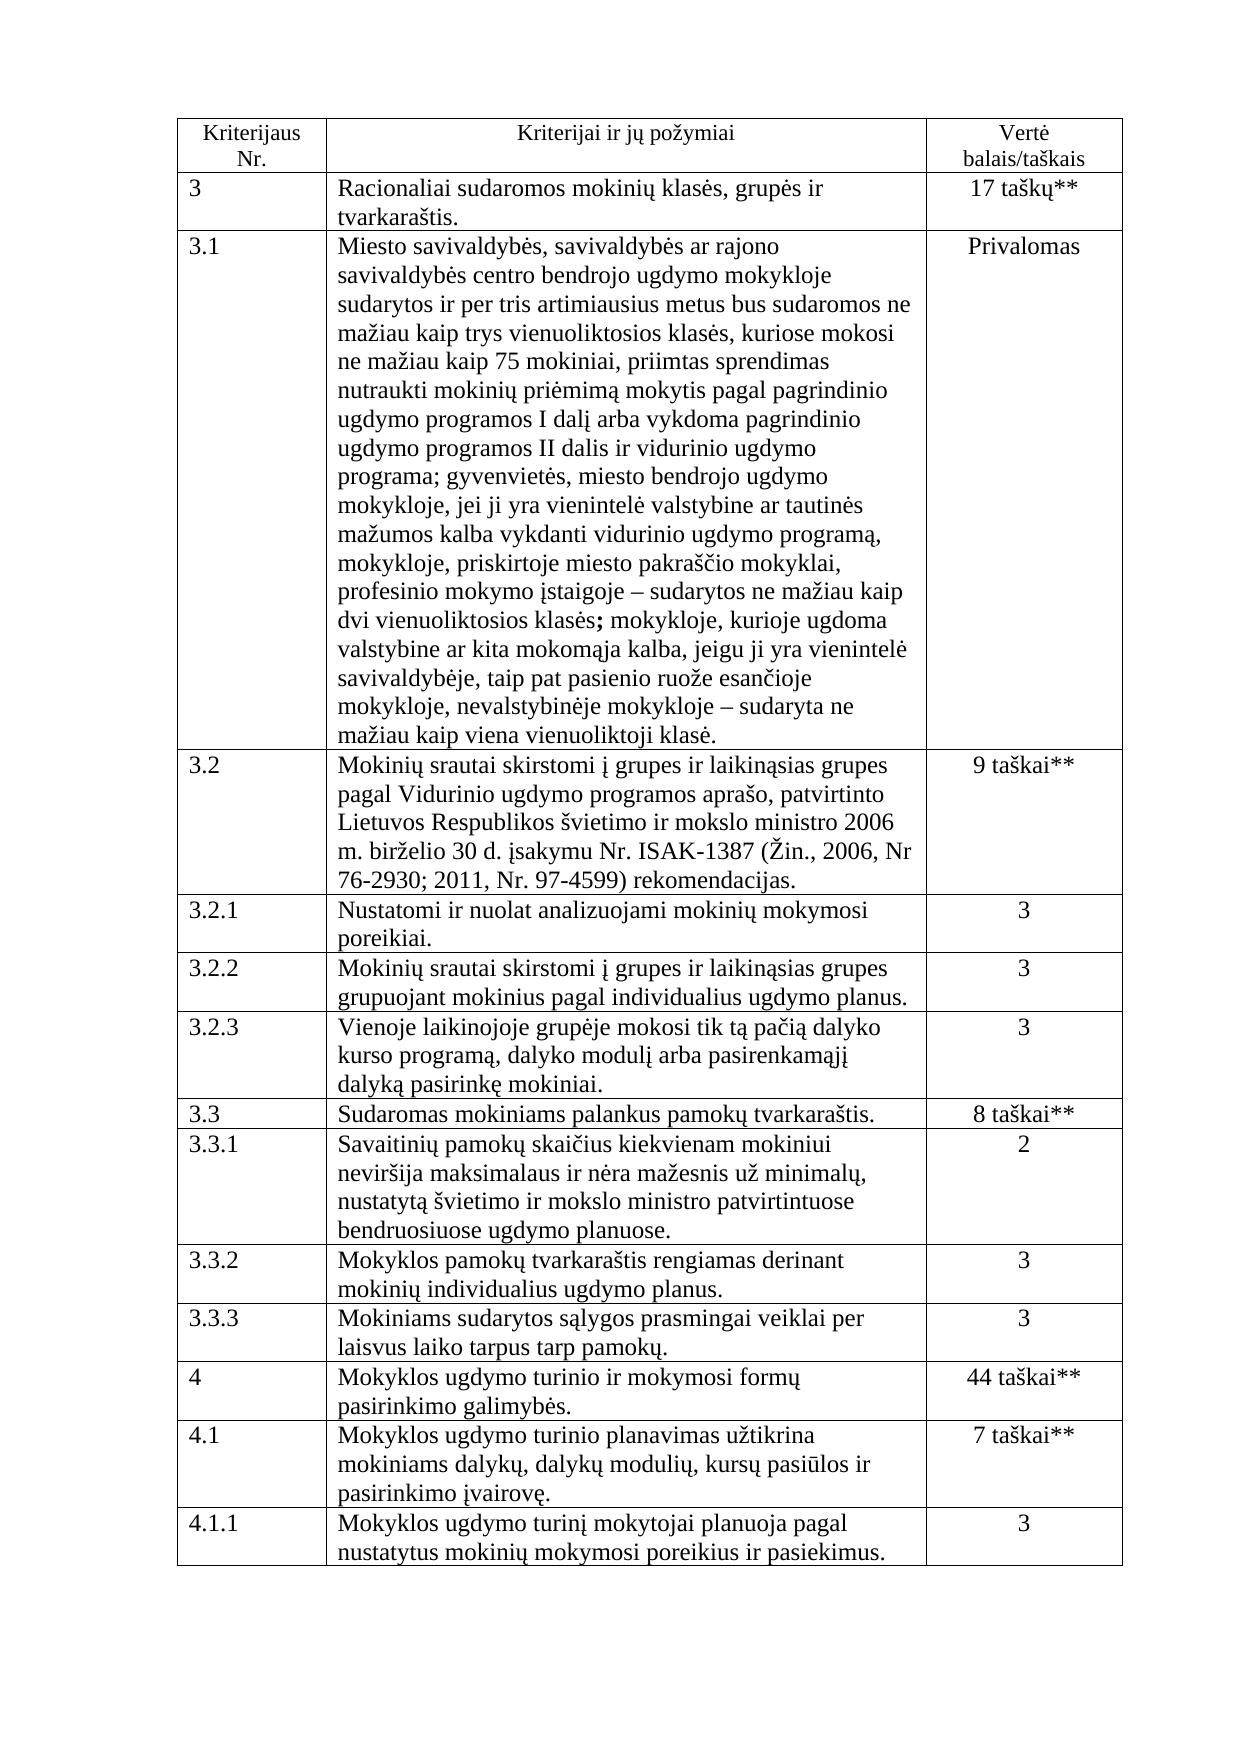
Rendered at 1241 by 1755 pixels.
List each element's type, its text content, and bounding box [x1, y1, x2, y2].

table_cell 3.2.2 [178, 953, 326, 1011]
table_cell 4 [178, 1362, 326, 1419]
table_cell 3.2.1 [178, 895, 326, 952]
table_header Kriterijaus Nr. [178, 119, 326, 172]
table_cell 3.3 [178, 1099, 326, 1128]
table_cell 3.3.2 [178, 1245, 326, 1302]
table_header Vertė balais/taškais [927, 119, 1122, 172]
table_cell 3.3.3 [178, 1304, 326, 1361]
table_cell 8 taškai** [927, 1099, 1122, 1128]
table_cell Savaitinių pamokų skaičius kiekvienam mokiniui neviršija maksimalaus ir nėra mažesnis už minimalų, nustatytą švietimo ir mokslo ministro patvirtintuose bendruosiuose ugdymo planuose. [327, 1129, 926, 1244]
table_cell Vienoje laikinojoje grupėje mokosi tik tą pačią dalyko kurso programą, dalyko modulį arba pasirenkamąjį dalyką pasirinkę mokiniai. [327, 1012, 926, 1098]
table_cell Mokyklos ugdymo turinio ir mokymosi formų pasirinkimo galimybės. [327, 1362, 926, 1419]
table_cell Nustatomi ir nuolat analizuojami mokinių mokymosi poreikiai. [327, 895, 926, 952]
table_cell 2 [927, 1129, 1122, 1244]
table_cell 3 [927, 895, 1122, 952]
table_cell 9 taškai** [927, 750, 1122, 894]
table_cell 3.2 [178, 750, 326, 894]
table_cell Mokiniams sudarytos sąlygos prasmingai veiklai per laisvus laiko tarpus tarp pamokų. [327, 1304, 926, 1361]
table_cell 3 [927, 1012, 1122, 1098]
table_cell Racionaliai sudaromos mokinių klasės, grupės ir tvarkaraštis. [327, 173, 926, 230]
table_cell 3.3.1 [178, 1129, 326, 1244]
table_cell Privalomas [927, 231, 1122, 749]
table_cell 17 taškų** [927, 173, 1122, 230]
table_cell 4.1.1 [178, 1508, 326, 1565]
table_cell 3.2.3 [178, 1012, 326, 1098]
table_cell 3 [927, 953, 1122, 1011]
table_cell 3 [178, 173, 326, 230]
table_cell 3 [927, 1245, 1122, 1302]
table_header Kriterijai ir jų požymiai [327, 119, 926, 172]
table_cell Mokinių srautai skirstomi į grupes ir laikinąsias grupes pagal Vidurinio ugdymo programos aprašo, patvirtinto Lietuvos Respublikos švietimo ir mokslo ministro 2006 m. birželio 30 d. įsakymu Nr. ISAK-1387 (Žin., 2006, Nr 76-2930; 2011, Nr. 97-4599) rekomendacijas. [327, 750, 926, 894]
table_cell 3 [927, 1304, 1122, 1361]
table_cell 44 taškai** [927, 1362, 1122, 1419]
table_cell Mokinių srautai skirstomi į grupes ir laikinąsias grupes grupuojant mokinius pagal individualius ugdymo planus. [327, 953, 926, 1011]
table_cell Mokyklos pamokų tvarkaraštis rengiamas derinant mokinių individualius ugdymo planus. [327, 1245, 926, 1302]
table_cell Miesto savivaldybės, savivaldybės ar rajono savivaldybės centro bendrojo ugdymo mokykloje sudarytos ir per tris artimiausius metus bus sudaromos ne mažiau kaip trys vienuoliktosios klasės, kuriose mokosi ne mažiau kaip 75 mokiniai, priimtas sprendimas nutraukti mokinių priėmimą mokytis pagal pagrindinio ugdymo programos I dalį arba vykdoma pagrindinio ugdymo programos II dalis ir vidurinio ugdymo programa; gyvenvietės, miesto bendrojo ugdymo mokykloje, jei ji yra vienintelė valstybine ar tautinės mažumos kalba vykdanti vidurinio ugdymo programą, mokykloje, priskirtoje miesto pakraščio mokyklai, profesinio mokymo įstaigoje – sudarytos ne mažiau kaip dvi vienuoliktosios klasės; mokykloje, kurioje ugdoma valstybine ar kita mokomąja kalba, jeigu ji yra vienintelė savivaldybėje, taip pat pasienio ruože esančioje mokykloje, nevalstybinėje mokykloje – sudaryta ne mažiau kaip viena vienuoliktoji klasė. [327, 231, 926, 749]
table_cell Mokyklos ugdymo turinį mokytojai planuoja pagal nustatytus mokinių mokymosi poreikius ir pasiekimus. [327, 1508, 926, 1565]
table_cell 7 taškai** [927, 1421, 1122, 1507]
table_cell Mokyklos ugdymo turinio planavimas užtikrina mokiniams dalykų, dalykų modulių, kursų pasiūlos ir pasirinkimo įvairovę. [327, 1421, 926, 1507]
table_cell 3 [927, 1508, 1122, 1565]
table_cell Sudaromas mokiniams palankus pamokų tvarkaraštis. [327, 1099, 926, 1128]
table_cell 4.1 [178, 1421, 326, 1507]
table_cell 3.1 [178, 231, 326, 749]
